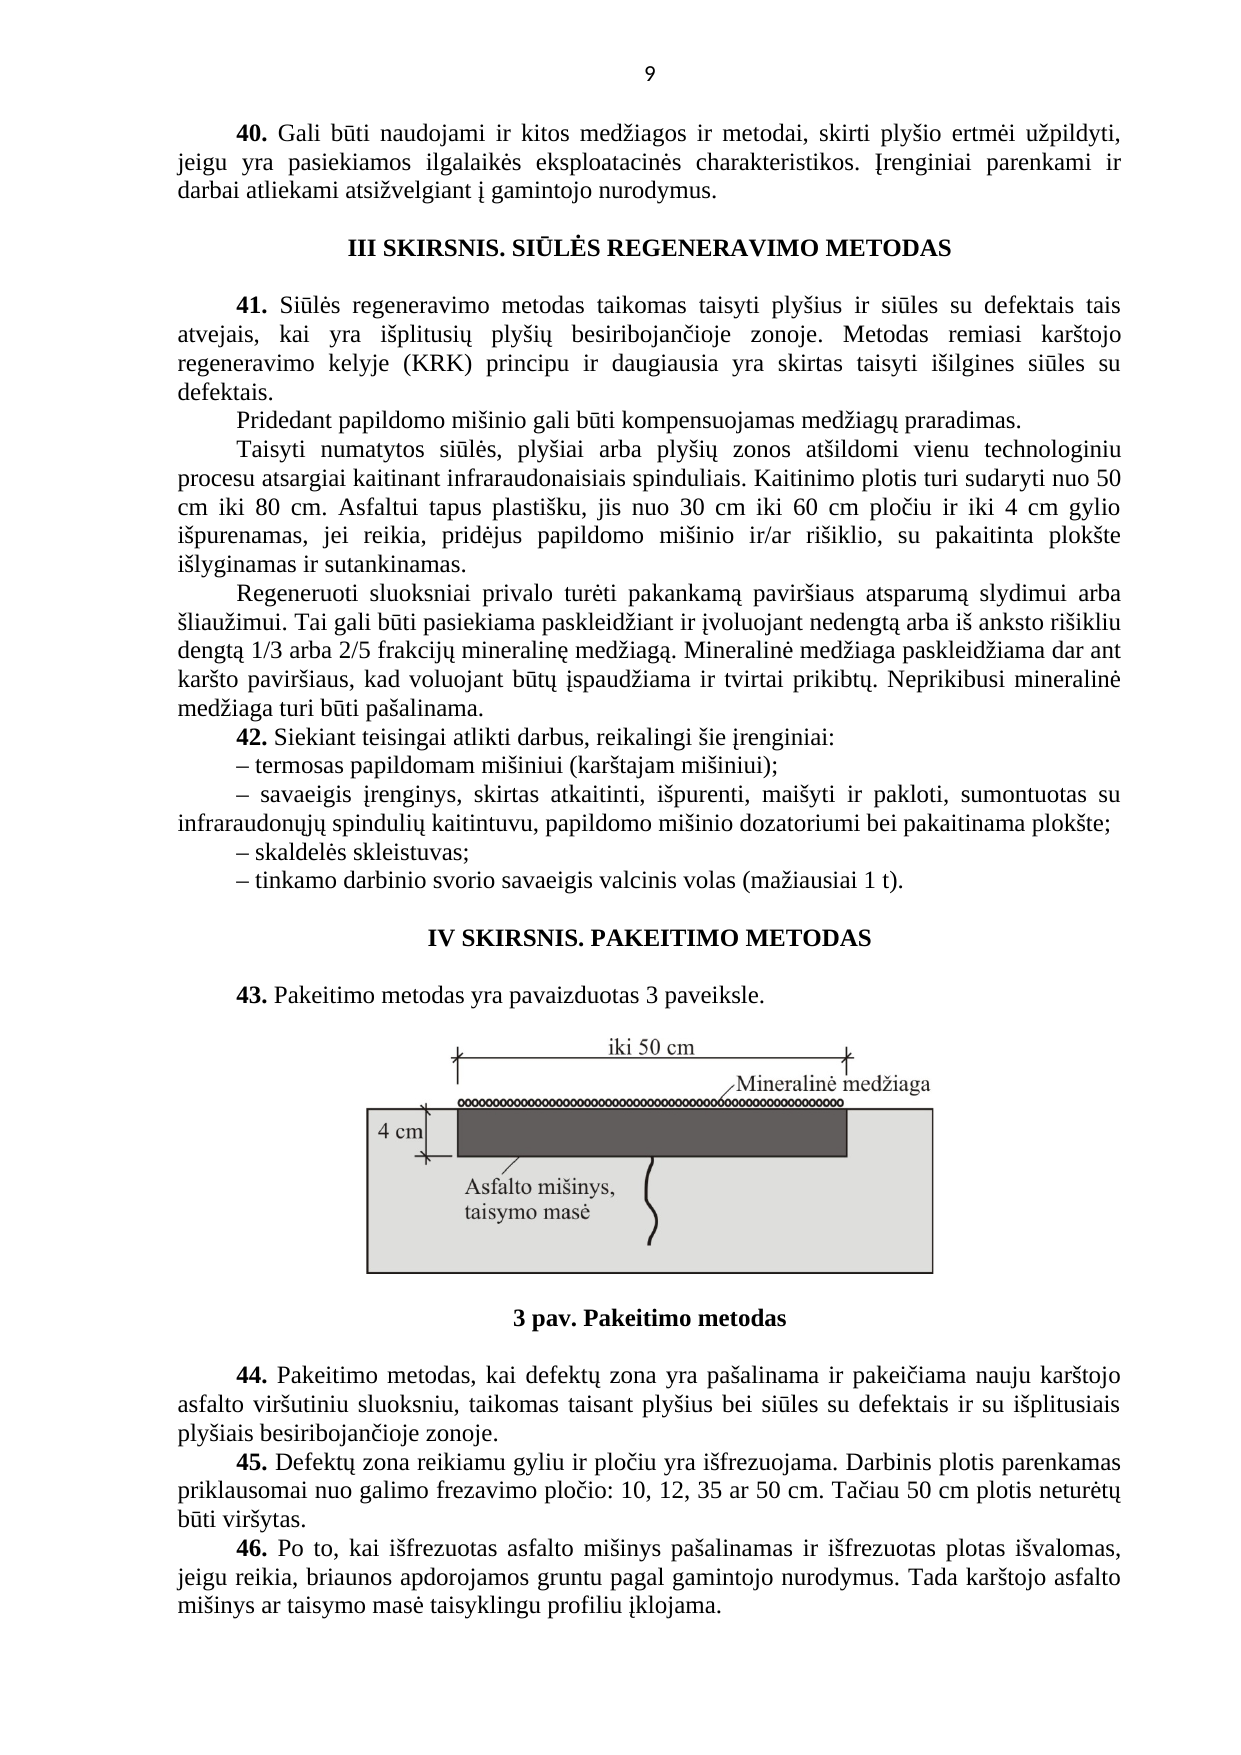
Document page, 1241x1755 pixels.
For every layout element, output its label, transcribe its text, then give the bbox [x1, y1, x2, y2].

text III SKIRSNIS. SIŪLĖS REGENERAVIMO METODAS [177, 233, 1122, 262]
text 43. Pakeitimo metodas yra pavaizduotas 3 paveiksle. [177, 981, 1122, 1009]
text 40. Gali būti naudojami ir kitos medžiagos ir metodai, skirti plyšio ertmėi užpildyti, jeigu yra pasiekiamos ilgalaikės eksploatacinės charakteristikos. Įrenginiai parenkami ir darbai atliekami atsižvelgiant į gamintojo nurodymus. [177, 118, 1122, 204]
text – savaeigis įrenginys, skirtas atkaitinti, išpurenti, maišyti ir pakloti, sumontuotas su infraraudonųjų spindulių kaitintuvu, papildomo mišinio dozatoriumi bei pakaitinama plokšte; [177, 779, 1122, 837]
text Taisyti numatytos siūlės, plyšiai arba plyšių zonos atšildomi vienu technologiniu procesu atsargiai kaitinant infraraudonaisiais spinduliais. Kaitinimo plotis turi sudaryti nuo 50 cm iki 80 cm. Asfaltui tapus plastišku, jis nuo 30 cm iki 60 cm pločiu ir iki 4 cm gylio išpurenamas, jei reikia, pridėjus papildomo mišinio ir/ar rišiklio, su pakaitinta plokšte išlyginamas ir sutankinamas. [177, 434, 1122, 578]
text 44. Pakeitimo metodas, kai defektų zona yra pašalinama ir pakeičiama nauju karštojo asfalto viršutiniu sluoksniu, taikomas taisant plyšius bei siūles su defektais ir su išplitusiais plyšiais besiribojančioje zonoje. [177, 1360, 1122, 1447]
text – termosas papildomam mišiniui (karštajam mišiniui); [177, 751, 1122, 779]
text 42. Siekiant teisingai atlikti darbus, reikalingi šie įrenginiai: [177, 722, 1122, 751]
text 46. Po to, kai išfrezuotas asfalto mišinys pašalinamas ir išfrezuotas plotas išvalomas, jeigu reikia, briaunos apdorojamos gruntu pagal gamintojo nurodymus. Tada karštojo asfalto mišinys ar taisymo masė taisyklingu profiliu įklojama. [177, 1533, 1122, 1619]
text – skaldelės skleistuvas; [177, 837, 1122, 866]
text Pridedant papildomo mišinio gali būti kompensuojamas medžiagų praradimas. [177, 406, 1122, 434]
text – tinkamo darbinio svorio savaeigis valcinis volas (mažiausiai 1 t). [177, 866, 1122, 894]
text IV SKIRSNIS. PAKEITIMO METODAS [177, 923, 1122, 952]
text 45. Defektų zona reikiamu gyliu ir pločiu yra išfrezuojama. Darbinis plotis parenkamas priklausomai nuo galimo frezavimo pločio: 10, 12, 35 ar 50 cm. Tačiau 50 cm plotis neturėtų būti viršytas. [177, 1447, 1122, 1533]
text 41. Siūlės regeneravimo metodas taikomas taisyti plyšius ir siūles su defektais tais atvejais, kai yra išplitusių plyšių besiribojančioje zonoje. Metodas remiasi karštojo regeneravimo kelyje (KRK) principu ir daugiausia yra skirtas taisyti išilgines siūles su defektais. [177, 291, 1122, 406]
text 3 pav. Pakeitimo metodas [177, 1303, 1122, 1332]
text Regeneruoti sluoksniai privalo turėti pakankamą paviršiaus atsparumą slydimui arba šliaužimui. Tai gali būti pasiekiama paskleidžiant ir įvoluojant nedengtą arba iš anksto rišikliu dengtą 1/3 arba 2/5 frakcijų mineralinę medžiagą. Mineralinė medžiaga paskleidžiama dar ant karšto paviršiaus, kad voluojant būtų įspaudžiama ir tvirtai prikibtų. Neprikibusi mineralinė medžiaga turi būti pašalinama. [177, 578, 1122, 722]
